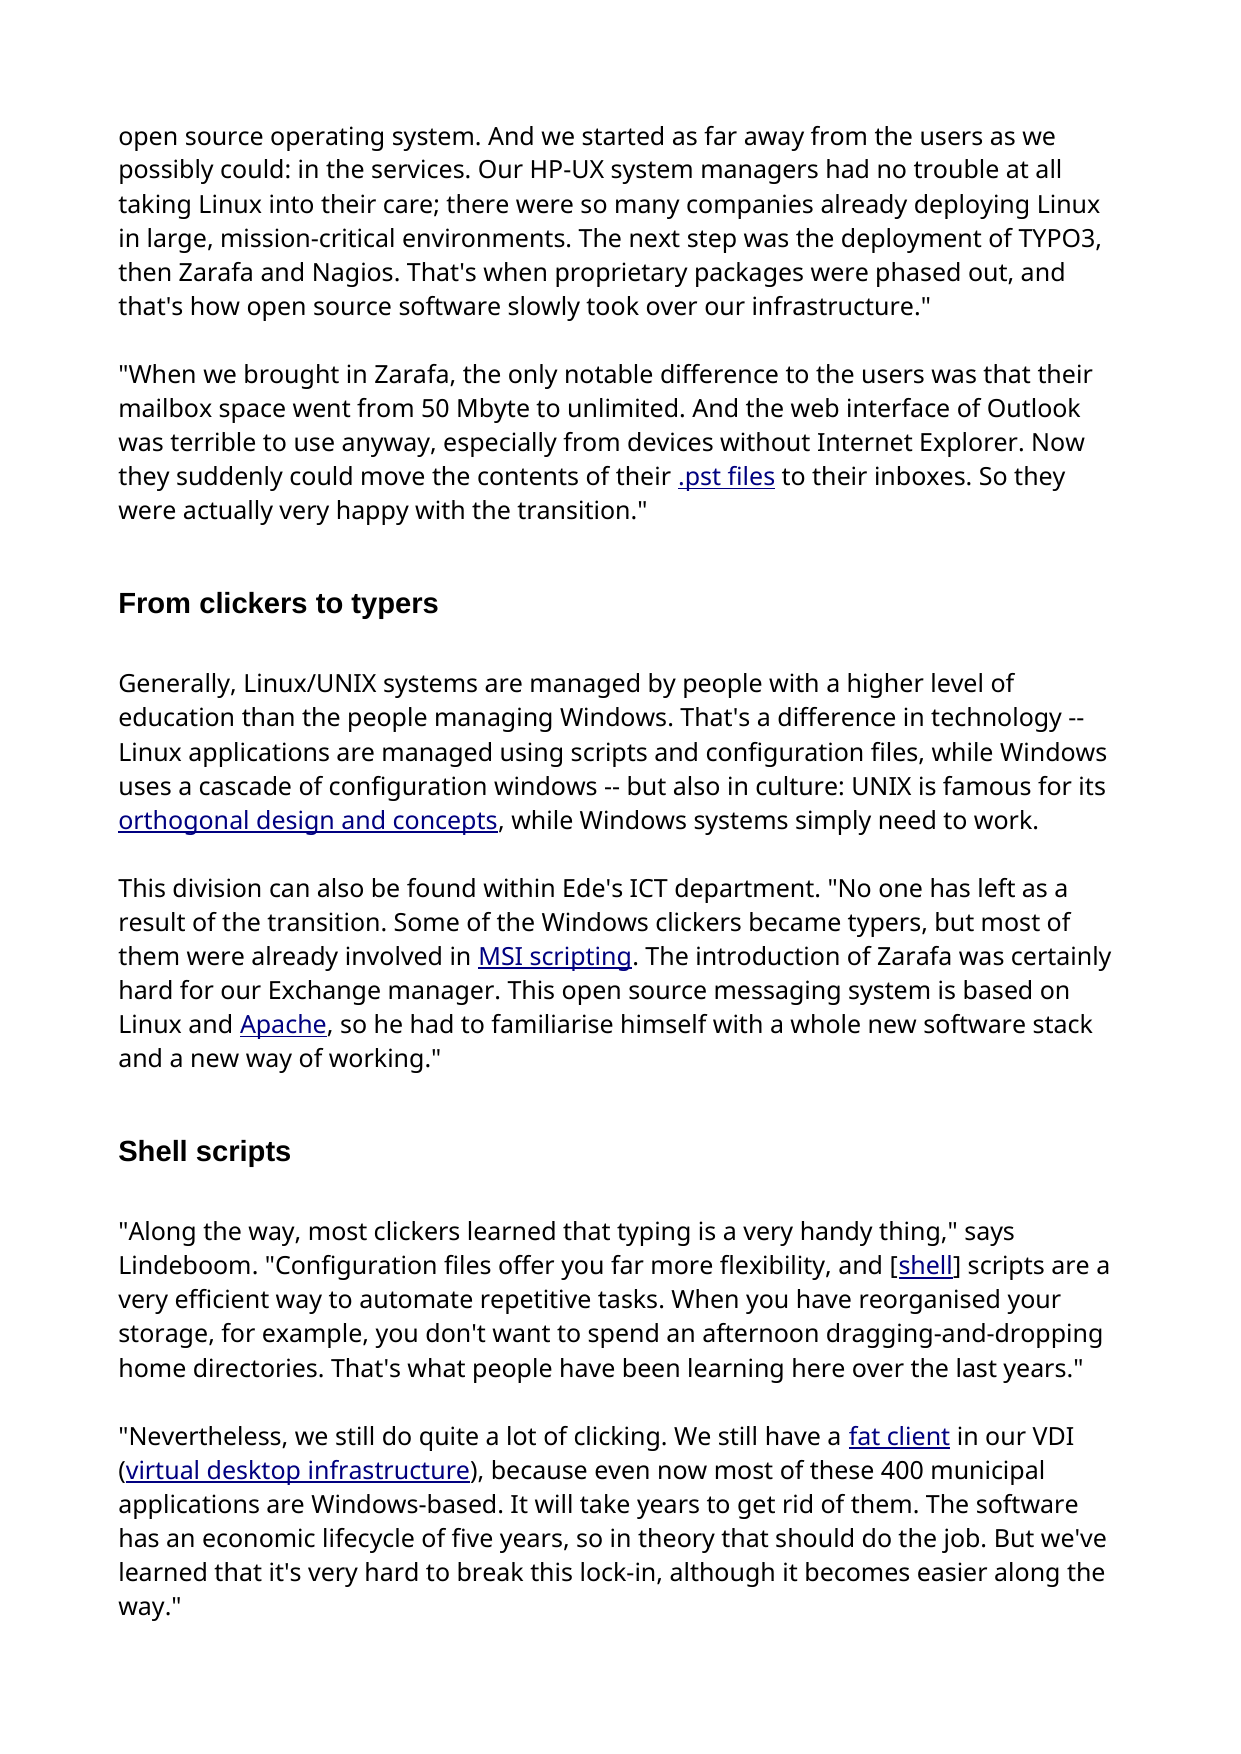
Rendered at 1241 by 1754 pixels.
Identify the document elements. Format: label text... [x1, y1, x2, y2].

text open source operating system. And we started as far away from the users as we possibly could: in the services. Our HP-UX system managers had no trouble at all taking Linux into their care; there were so many companies already deploying Linux in large, mission-critical environments. The next step was the deployment of TYPO3, then Zarafa and Nagios. That's when proprietary packages were phased out, and that's how open source software slowly took over our infrastructure." [118, 118, 1122, 322]
text This division can also be found within Ede's ICT department. "No one has left as a result of the transition. Some of the Windows clickers became typers, but most of them were already involved in MSI scripting. The introduction of Zarafa was certainly hard for our Exchange manager. This open source messaging system is based on Linux and Apache, so he had to familiarise himself with a whole new software stack and a new way of working." [118, 870, 1122, 1075]
text Generally, Linux/UNIX systems are managed by people with a higher level of education than the people managing Windows. That's a difference in technology -- Linux applications are managed using scripts and configuration files, while Windows uses a cascade of configuration windows -- but also in culture: UNIX is famous for its orthogonal design and concepts, while Windows systems simply need to work. [118, 666, 1122, 836]
subtitle Shell scripts [118, 1134, 1122, 1167]
text "When we brought in Zarafa, the only notable difference to the users was that their mailbox space went from 50 Mbyte to unlimited. And the web interface of Outlook was terrible to use anyway, especially from devices without Internet Explorer. Now they suddenly could move the contents of their .pst files to their inboxes. So they were actually very happy with the transition." [118, 357, 1122, 527]
subtitle From clickers to typers [118, 586, 1122, 619]
text "Along the way, most clickers learned that typing is a very handy thing," says Lindeboom. "Configuration files offer you far more flexibility, and [shell] scripts are a very efficient way to automate repetitive tasks. When you have reorganised your storage, for example, you don't want to spend an afternoon dragging-and-dropping home directories. That's what people have been learning here over the last years." [118, 1214, 1122, 1384]
text "Nevertheless, we still do quite a lot of clicking. We still have a fat client in our VDI (virtual desktop infrastructure), because even now most of these 400 municipal applications are Windows-based. It will take years to get rid of them. The software has an economic lifecycle of five years, so in theory that should do the job. But we've learned that it's very hard to break this lock-in, although it becomes easier along the way." [118, 1418, 1122, 1623]
